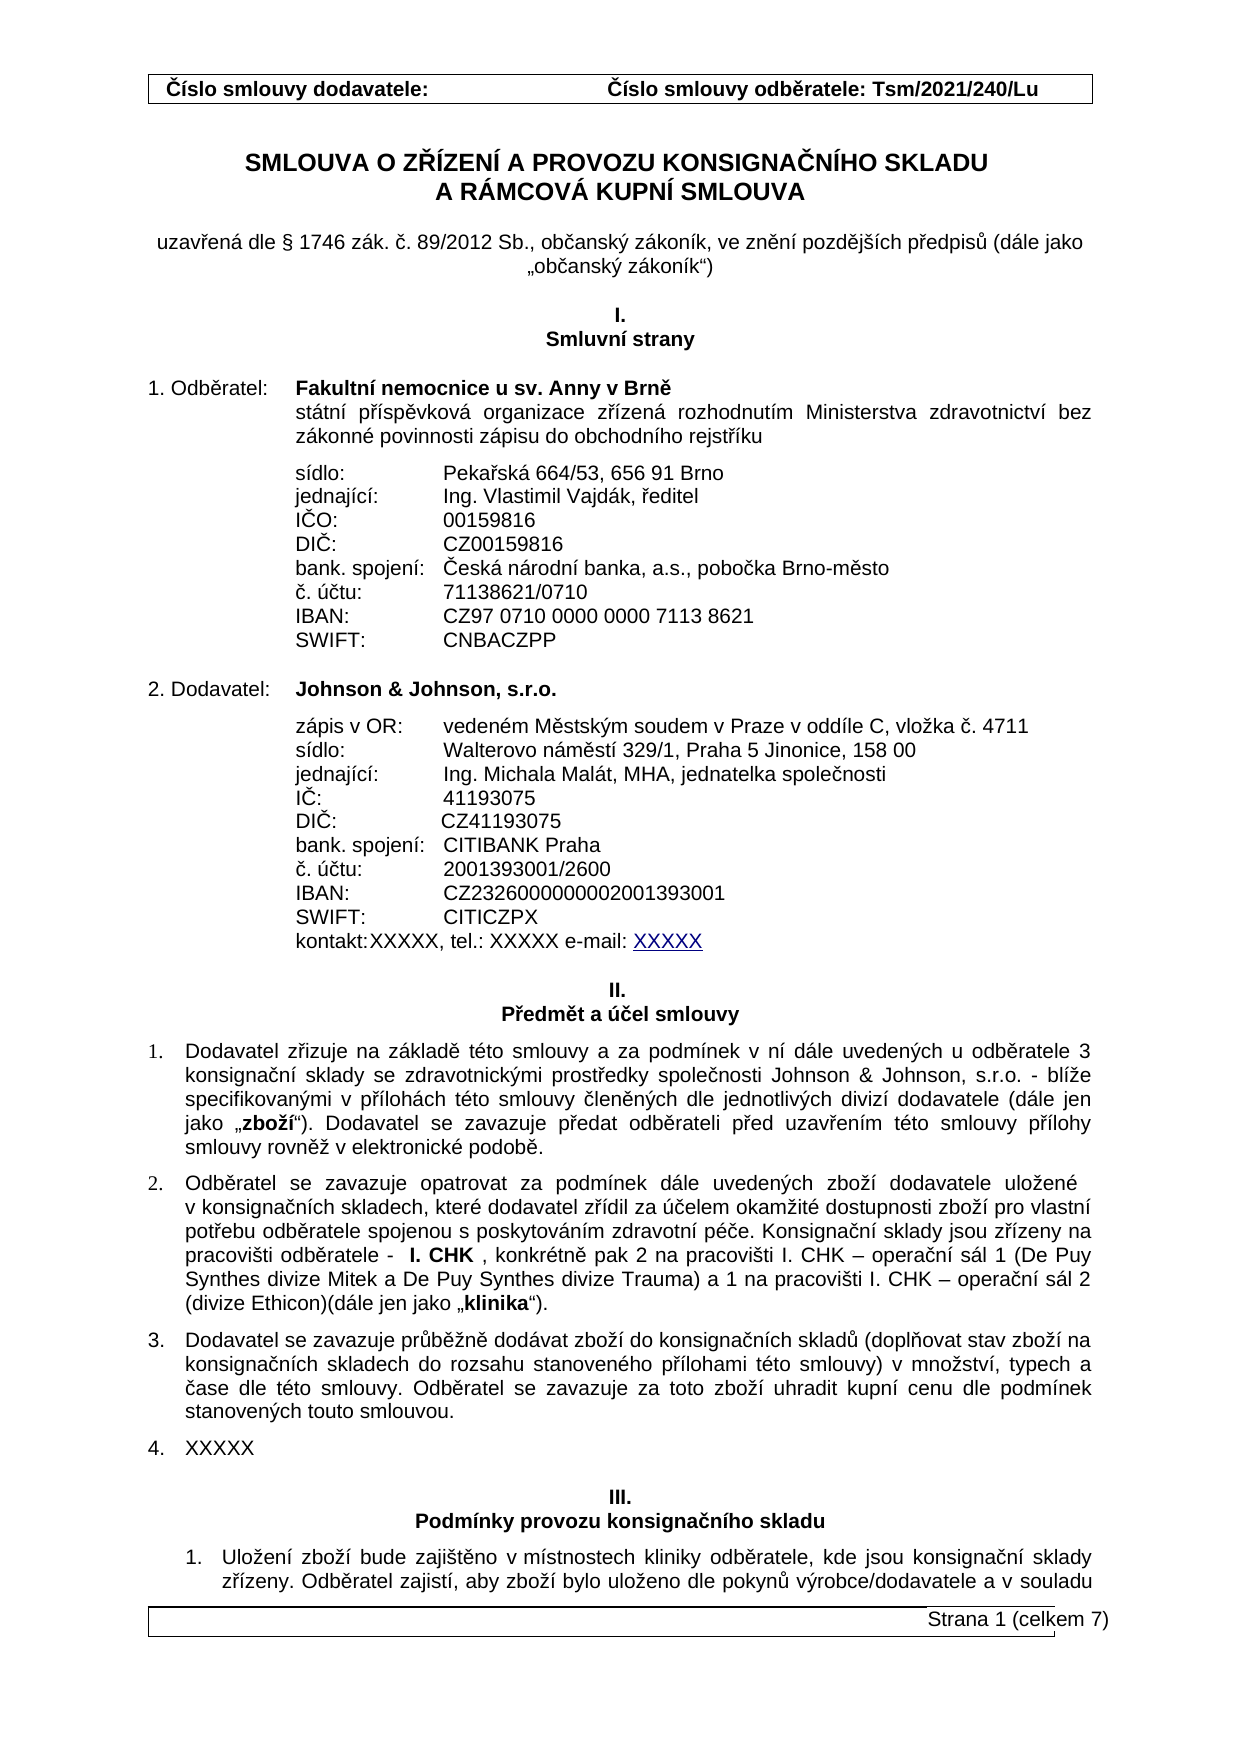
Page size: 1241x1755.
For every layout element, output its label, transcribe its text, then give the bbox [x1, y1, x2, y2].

list XXXXX [148, 1436, 1093, 1460]
text Předmět a účel smlouvy [148, 1002, 1093, 1026]
text SMLOUVA O ZŘÍZENÍ A PROVOZU KONSIGNAČNÍHO SKLADU [148, 148, 1093, 176]
text IBAN: CZ2326000000002001393001 [295, 881, 1093, 905]
text II. [148, 978, 1093, 1002]
text III. [148, 1485, 1093, 1509]
text sídlo: Walterovo náměstí 329/1, Praha 5 Jinonice, 158 00 [295, 737, 1093, 761]
text bank. spojení: Česká národní banka, a.s., pobočka Brno-město [221, 556, 1093, 580]
text bank. spojení: CITIBANK Praha [295, 833, 1093, 857]
text jednající: Ing. Michala Malát, MHA, jednatelka společnosti [295, 761, 1093, 785]
text uzavřená dle § 1746 zák. č. 89/2012 Sb., občanský zákoník, ve znění pozdějších předpisů (dále jako „občanský zákoník“) [148, 230, 1093, 278]
text č. účtu: 71138621/0710 [221, 580, 1093, 604]
text zápis v OR: vedeném Městským soudem v Praze v oddíle C, vložka č. 4711 [295, 713, 1093, 737]
text kontakt: XXXXX, tel.: XXXXX e-mail: XXXXX [295, 929, 1093, 953]
text č. účtu: 2001393001/2600 [295, 857, 1093, 881]
text I. [148, 303, 1093, 327]
text A RÁMCOVÁ KUPNÍ SMLOUVA [148, 176, 1093, 205]
text jednající: Ing. Vlastimil Vajdák, ředitel [221, 484, 1093, 508]
text IBAN: CZ97 0710 0000 0000 7113 8621 [221, 604, 1093, 628]
text DIČ: CZ00159816 [221, 532, 1093, 556]
text SWIFT: CNBACZPP [221, 628, 1093, 652]
text Smluvní strany [148, 327, 1093, 351]
text sídlo: Pekařská 664/53, 656 91 Brno [221, 460, 1093, 484]
list Uložení zboží bude zajištěno v místnostech kliniky odběratele, kde jsou konsignační sklady zřízeny. Odběratel zajistí, aby zboží bylo uloženo dle pokynů výrobce/dodavatele a v souladu [185, 1545, 1093, 1593]
list Dodavatel se zavazuje průběžně dodávat zboží do konsignačních skladů (doplňovat stav zboží na konsignačních skladech do rozsahu stanoveného přílohami této smlouvy) v množství, typech a čase dle této smlouvy. Odběratel se zavazuje za toto zboží uhradit kupní cenu dle podmínek stanovených touto smlouvou. [148, 1327, 1093, 1423]
text státní příspěvková organizace zřízená rozhodnutím Ministerstva zdravotnictví bez zákonné povinnosti zápisu do obchodního rejstříku [295, 400, 1093, 448]
text 2. Dodavatel: Johnson & Johnson, s.r.o. [148, 677, 1093, 701]
text 1. Odběratel: Fakultní nemocnice u sv. Anny v Brně [148, 376, 1093, 400]
list Odběratel se zavazuje opatrovat za podmínek dále uvedených zboží dodavatele uložené v konsignačních skladech, které dodavatel zřídil za účelem okamžité dostupnosti zboží pro vlastní potřebu odběratele spojenou s poskytováním zdravotní péče. Konsignační sklady jsou zřízeny na pracovišti odběratele - I. CHK , konkrétně pak 2 na pracovišti I. CHK – operační sál 1 (De Puy Synthes divize Mitek a De Puy Synthes divize Trauma) a 1 na pracovišti I. CHK – operační sál 2 (divize Ethicon)(dále jen jako „klinika“). [148, 1171, 1093, 1315]
text IČ: 41193075 [295, 785, 1093, 809]
text SWIFT: CITICZPX [295, 905, 1093, 929]
list Dodavatel zřizuje na základě této smlouvy a za podmínek v ní dále uvedených u odběratele 3 konsignační sklady se zdravotnickými prostředky společnosti Johnson & Johnson, s.r.o. - blíže specifikovanými v přílohách této smlouvy členěných dle jednotlivých divizí dodavatele (dále jen jako „zboží“). Dodavatel se zavazuje předat odběrateli před uzavřením této smlouvy přílohy smlouvy rovněž v elektronické podobě. [148, 1038, 1093, 1158]
text IČO: 00159816 [221, 508, 1093, 532]
text DIČ: CZ41193075 [295, 809, 1093, 833]
text Podmínky provozu konsignačního skladu [148, 1509, 1093, 1533]
